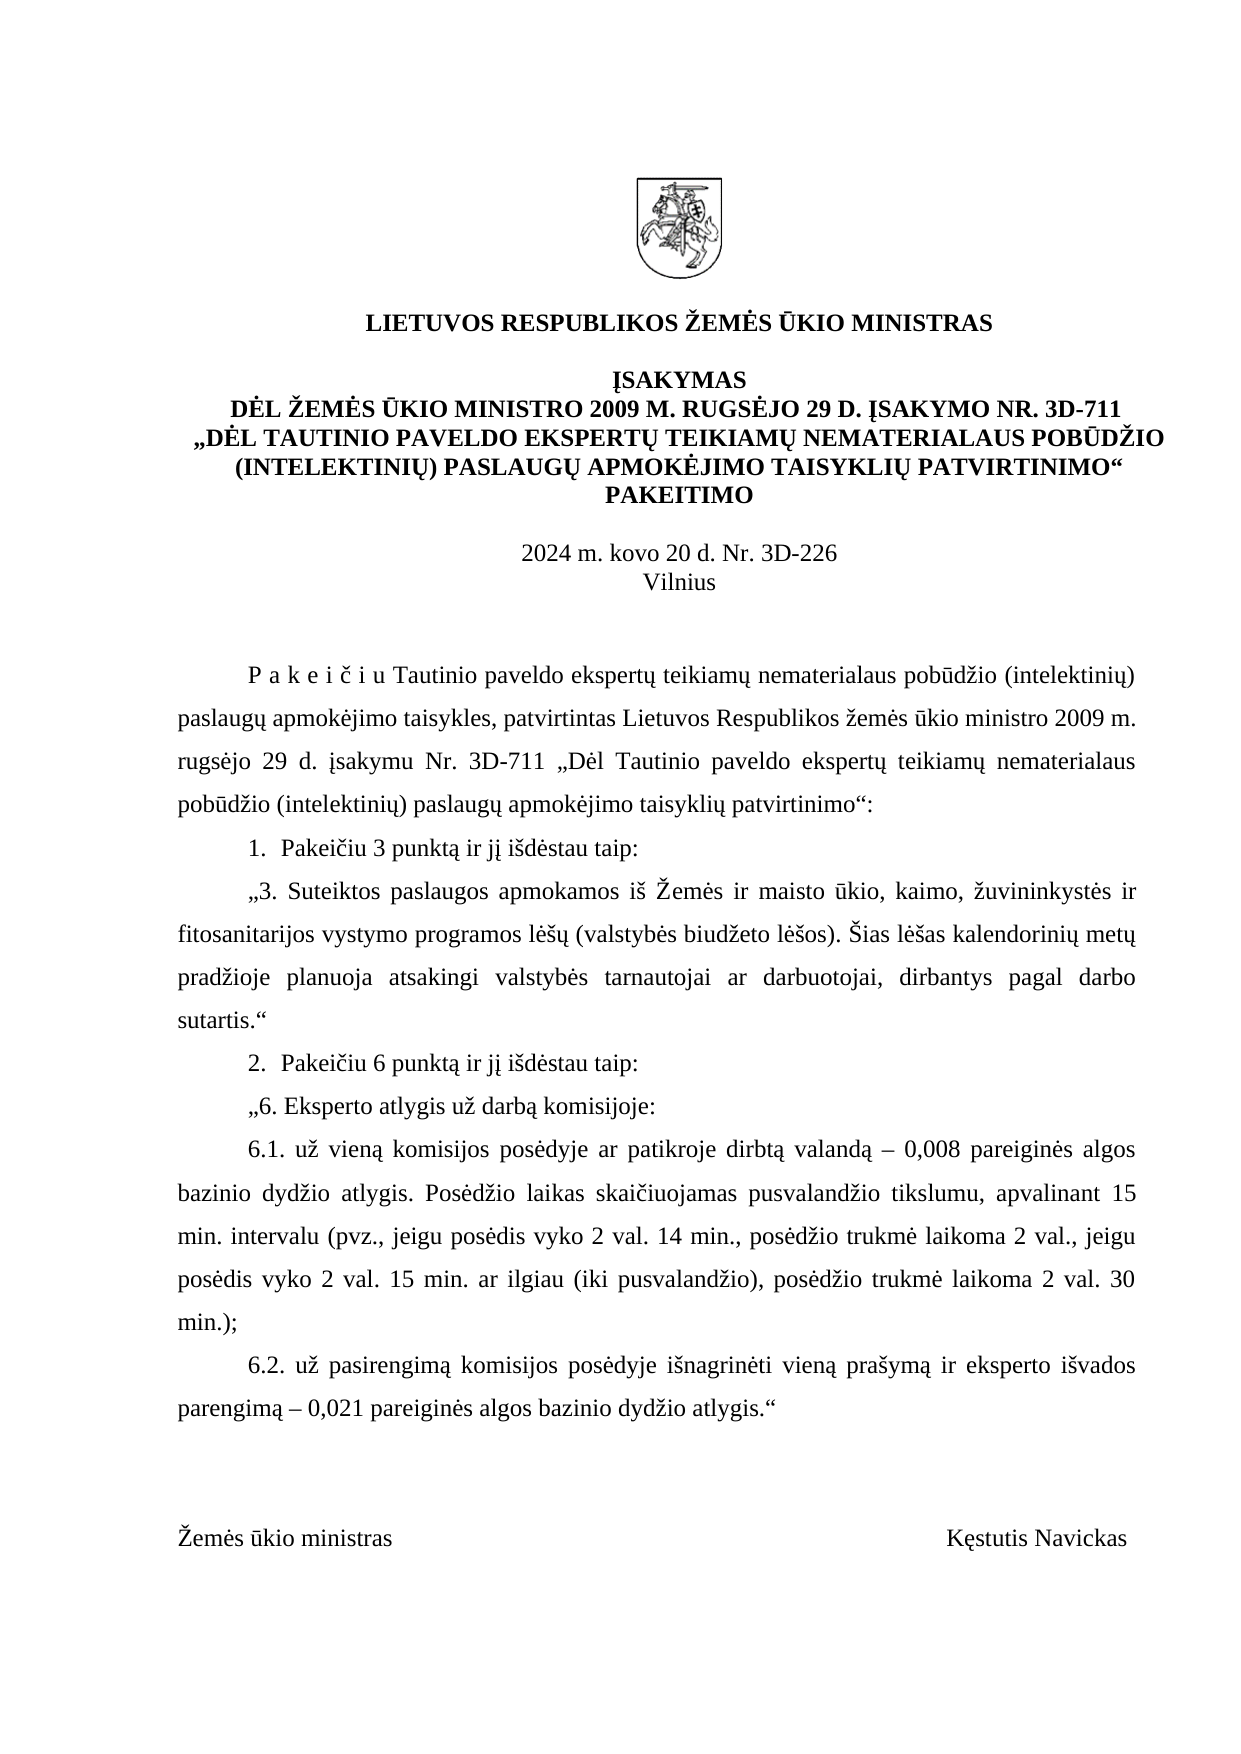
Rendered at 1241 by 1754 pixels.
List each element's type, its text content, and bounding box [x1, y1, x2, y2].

text „DĖL TAUTINIO PAVELDO EKSPERTŲ TEIKIAMŲ NEMATERIALAUS POBŪDŽIO (INTELEKTINIŲ) PASLAUGŲ APMOKĖJIMO TAISYKLIŲ PATVIRTINIMO“ PAKEITIMO [177, 423, 1181, 509]
text LIETUVOS RESPUBLIKOS ŽEMĖS ŪKIO MINISTRAS [177, 308, 1181, 337]
text P a k e i č i u Tautinio paveldo ekspertų teikiamų nematerialaus pobūdžio (intelektinių) paslaugų apmokėjimo taisykles, patvirtintas Lietuvos Respublikos žemės ūkio ministro 2009 m. rugsėjo 29 d. įsakymu Nr. 3D-711 „Dėl Tautinio paveldo ekspertų teikiamų nematerialaus pobūdžio (intelektinių) paslaugų apmokėjimo taisyklių patvirtinimo“: [177, 660, 1137, 818]
text Žemės ūkio ministras Kęstutis Navickas [177, 1523, 1137, 1551]
text 2024 m. kovo 20 d. Nr. 3D-226 [177, 538, 1181, 567]
text Vilnius [177, 567, 1181, 595]
text 2. Pakeičiu 6 punktą ir jį išdėstau taip: [248, 1048, 1137, 1077]
text DĖL ŽEMĖS ŪKIO MINISTRO 2009 M. RUGSĖJO 29 D. ĮSAKYMO NR. 3D-711 [177, 394, 1181, 423]
text „6. Eksperto atlygis už darbą komisijoje: [177, 1091, 1137, 1120]
text 6.2. už pasirengimą komisijos posėdyje išnagrinėti vieną prašymą ir eksperto išvados parengimą – 0,021 pareiginės algos bazinio dydžio atlygis.“ [177, 1350, 1137, 1422]
text 6.1. už vieną komisijos posėdyje ar patikroje dirbtą valandą – 0,008 pareiginės algos bazinio dydžio atlygis. Posėdžio laikas skaičiuojamas pusvalandžio tikslumu, apvalinant 15 min. intervalu (pvz., jeigu posėdis vyko 2 val. 14 min., posėdžio trukmė laikoma 2 val., jeigu posėdis vyko 2 val. 15 min. ar ilgiau (iki pusvalandžio), posėdžio trukmė laikoma 2 val. 30 min.); [177, 1134, 1137, 1336]
text 1. Pakeičiu 3 punktą ir jį išdėstau taip: [177, 833, 1137, 861]
text „3. Suteiktos paslaugos apmokamos iš Žemės ir maisto ūkio, kaimo, žuvininkystės ir fitosanitarijos vystymo programos lėšų (valstybės biudžeto lėšos). Šias lėšas kalendorinių metų pradžioje planuoja atsakingi valstybės tarnautojai ar darbuotojai, dirbantys pagal darbo sutartis.“ [177, 876, 1137, 1034]
text ĮSAKYMAS [177, 365, 1181, 394]
